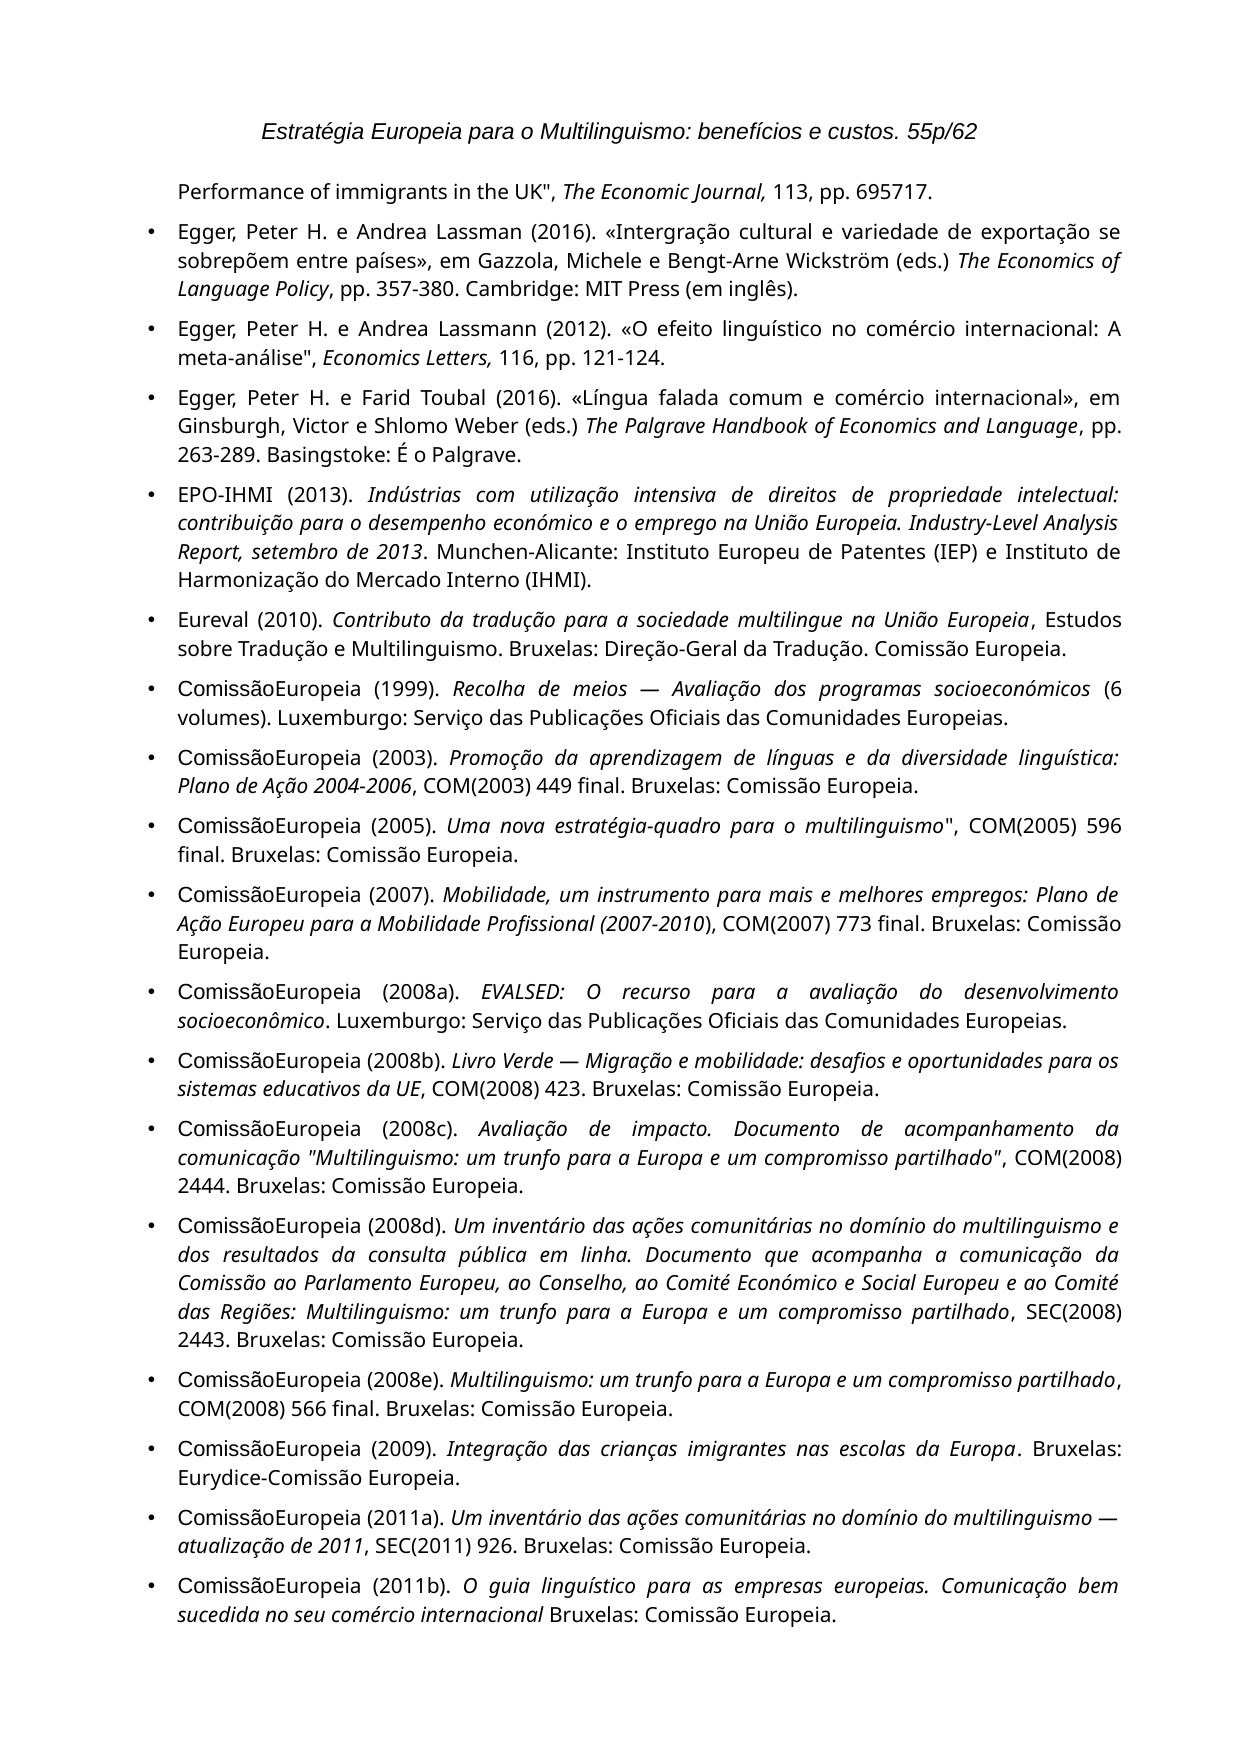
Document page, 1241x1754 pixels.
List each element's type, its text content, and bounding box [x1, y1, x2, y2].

list Eureval (2010). Contributo da tradução para a sociedade multilingue na União Europeia, Estudos sobre Tradução e Multilinguismo. Bruxelas: Direção-Geral da Tradução. Comissão Europeia. [148, 606, 1122, 662]
list EPO-IHMI (2013). Indústrias com utilização intensiva de direitos de propriedade intelectual: contribuição para o desempenho económico e o emprego na União Europeia. Industry-Level Analysis Report, setembro de 2013. Munchen-Alicante: Instituto Europeu de Patentes (IEP) e Instituto de Harmonização do Mercado Interno (IHMI). [148, 480, 1122, 594]
list ComissãoEuropeia (2007). Mobilidade, um instrumento para mais e melhores empregos: Plano de Ação Europeu para a Mobilidade Profissional (2007-2010), COM(2007) 773 final. Bruxelas: Comissão Europeia. [148, 880, 1122, 966]
list Egger, Peter H. e Andrea Lassmann (2012). «O efeito linguístico no comércio internacional: A meta-análise", Economics Letters, 116, pp. 121-124. [148, 314, 1122, 371]
list ComissãoEuropeia (2011b). O guia linguístico para as empresas europeias. Comunicação bem sucedida no seu comércio internacional Bruxelas: Comissão Europeia. [148, 1572, 1122, 1628]
list ComissãoEuropeia (2011a). Um inventário das ações comunitárias no domínio do multilinguismo — atualização de 2011, SEC(2011) 926. Bruxelas: Comissão Europeia. [148, 1503, 1122, 1560]
list ComissãoEuropeia (2008c). Avaliação de impacto. Documento de acompanhamento da comunicação "Multilinguismo: um trunfo para a Europa e um compromisso partilhado", COM(2008) 2444. Bruxelas: Comissão Europeia. [148, 1114, 1122, 1200]
list ComissãoEuropeia (2009). Integração das crianças imigrantes nas escolas da Europa. Bruxelas: Eurydice-Comissão Europeia. [148, 1434, 1122, 1491]
list Egger, Peter H. e Farid Toubal (2016). «Língua falada comum e comércio internacional», em Ginsburgh, Victor e Shlomo Weber (eds.) The Palgrave Handbook of Economics and Language, pp. 263-289. Basingstoke: É o Palgrave. [148, 383, 1122, 468]
list ComissãoEuropeia (2008b). Livro Verde — Migração e mobilidade: desafios e oportunidades para os sistemas educativos da UE, COM(2008) 423. Bruxelas: Comissão Europeia. [148, 1046, 1122, 1103]
list ComissãoEuropeia (2008e). Multilinguismo: um trunfo para a Europa e um compromisso partilhado, COM(2008) 566 final. Bruxelas: Comissão Europeia. [148, 1366, 1122, 1422]
list ComissãoEuropeia (2005). Uma nova estratégia-quadro para o multilinguismo", COM(2005) 596 final. Bruxelas: Comissão Europeia. [148, 812, 1122, 868]
list ComissãoEuropeia (2008d). Um inventário das ações comunitárias no domínio do multilinguismo e dos resultados da consulta pública em linha. Documento que acompanha a comunicação da Comissão ao Parlamento Europeu, ao Conselho, ao Comité Económico e Social Europeu e ao Comité das Regiões: Multilinguismo: um trunfo para a Europa e um compromisso partilhado, SEC(2008) 2443. Bruxelas: Comissão Europeia. [148, 1212, 1122, 1354]
list Performance of immigrants in the UK", The Economic Journal, 113, pp. 695717. [148, 177, 1122, 206]
list Egger, Peter H. e Andrea Lassman (2016). «Intergração cultural e variedade de exportação se sobrepõem entre países», em Gazzola, Michele e Bengt-Arne Wickström (eds.) The Economics of Language Policy, pp. 357-380. Cambridge: MIT Press (em inglês). [148, 217, 1122, 303]
list ComissãoEuropeia (1999). Recolha de meios — Avaliação dos programas socioeconómicos (6 volumes). Luxemburgo: Serviço das Publicações Oficiais das Comunidades Europeias. [148, 674, 1122, 731]
list ComissãoEuropeia (2003). Promoção da aprendizagem de línguas e da diversidade linguística: Plano de Ação 2004-2006, COM(2003) 449 final. Bruxelas: Comissão Europeia. [148, 743, 1122, 800]
list ComissãoEuropeia (2008a). EVALSED: O recurso para a avaliação do desenvolvimento socioeconômico. Luxemburgo: Serviço das Publicações Oficiais das Comunidades Europeias. [148, 977, 1122, 1034]
